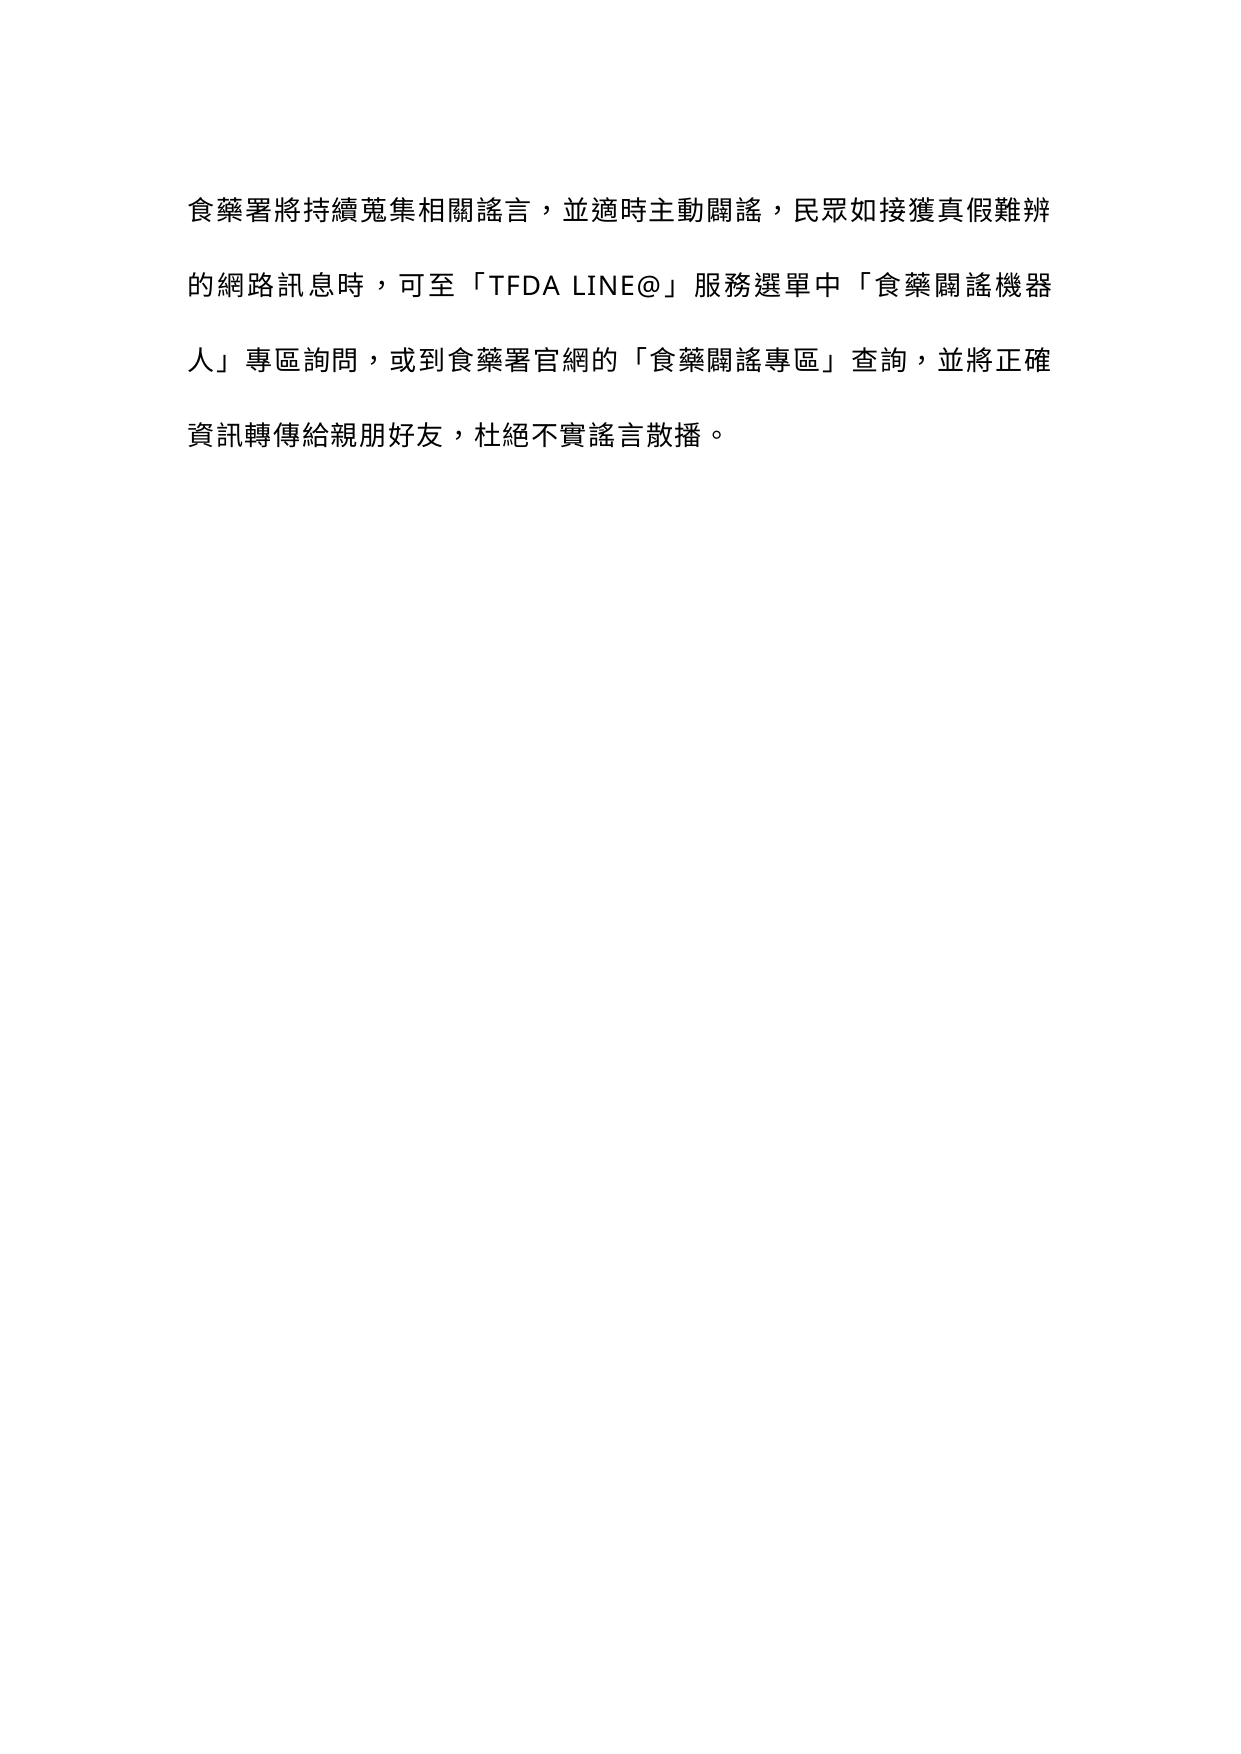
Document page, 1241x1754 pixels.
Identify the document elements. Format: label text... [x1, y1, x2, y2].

text 食藥署將持續蒐集相關謠言，並適時主動闢謠，民眾如接獲真假難辨的網路訊息時，可至「TFDA LINE@」服務選單中「食藥闢謠機器人」專區詢問，或到食藥署官網的「食藥闢謠專區」查詢，並將正確資訊轉傳給親朋好友，杜絕不實謠言散播。 [187, 164, 1053, 464]
